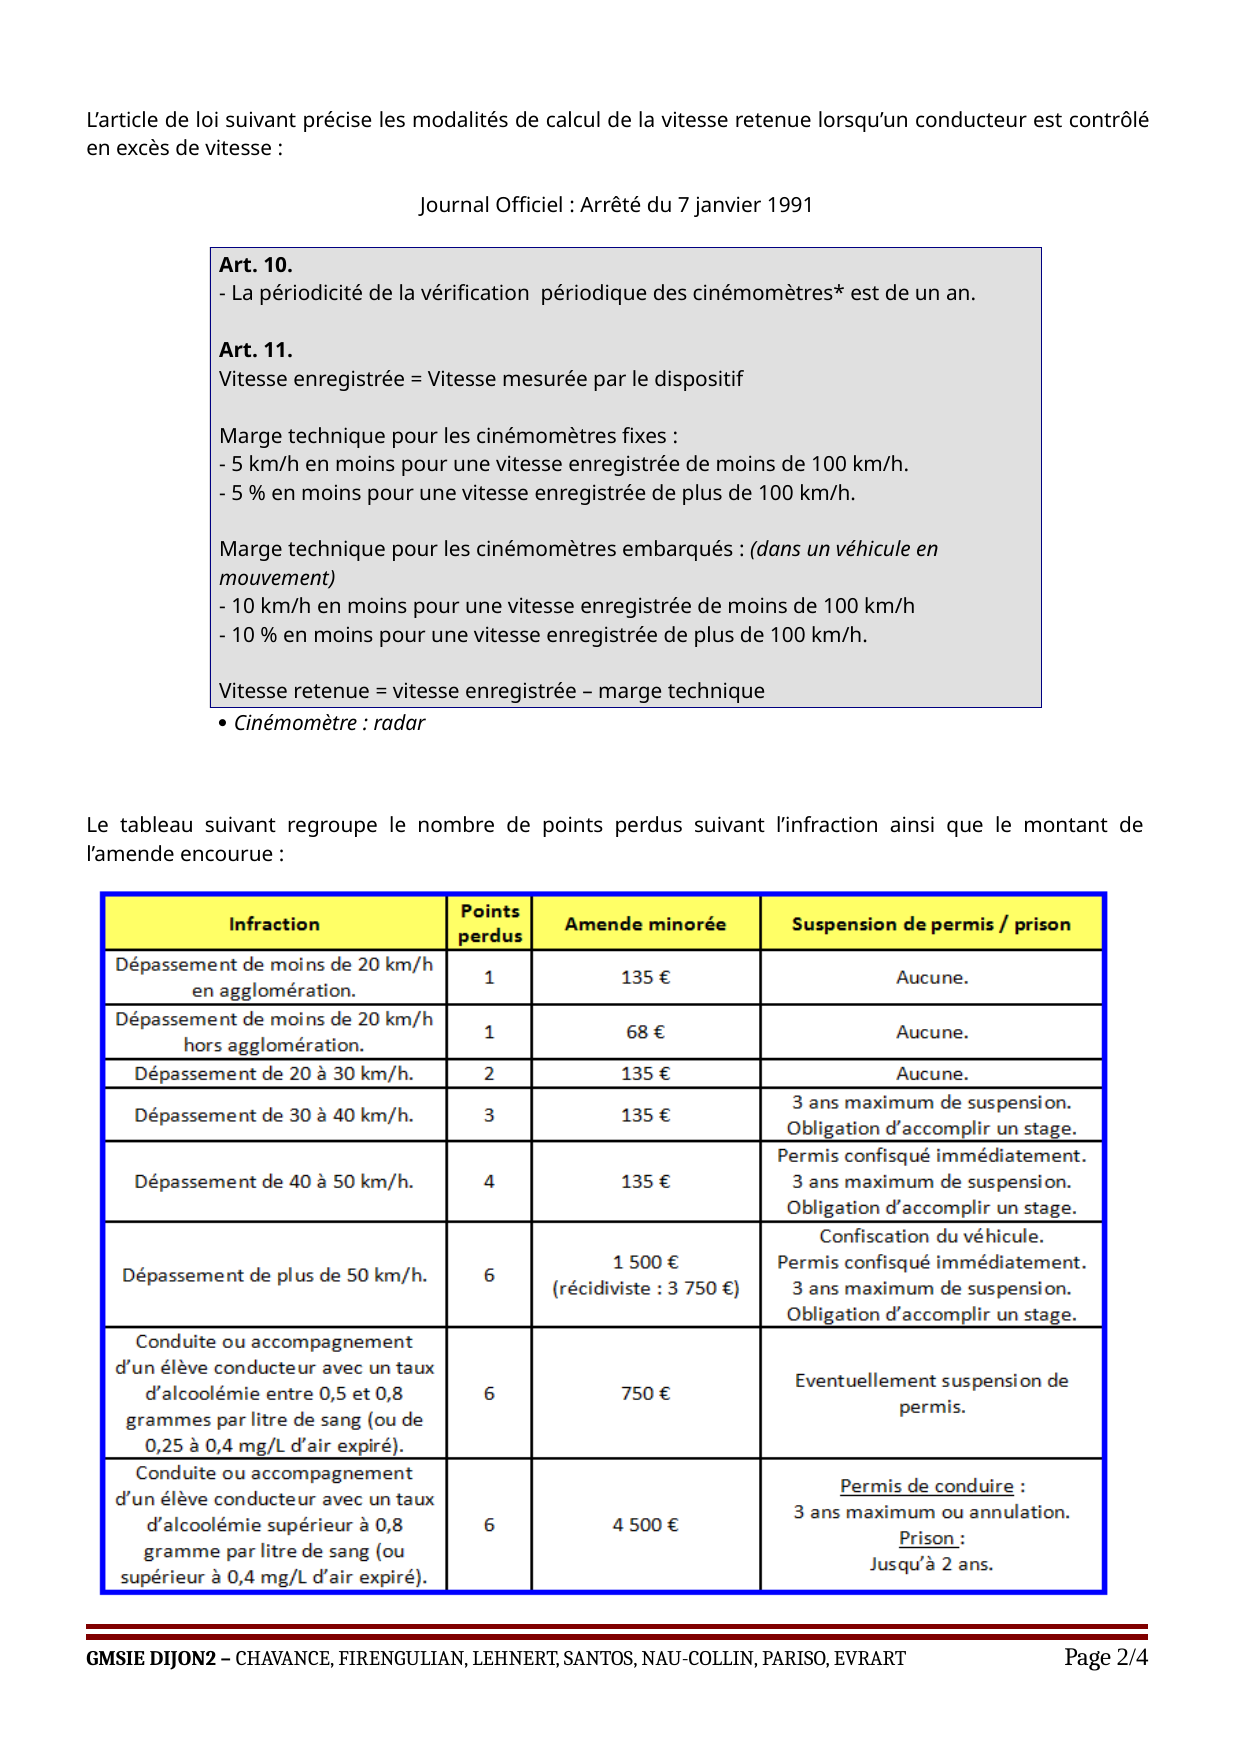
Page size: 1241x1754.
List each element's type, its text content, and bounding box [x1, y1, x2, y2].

text Art. 11. [211, 332, 1041, 361]
text Marge technique pour les cinémomètres embarqués : (dans un véhicule en mouvement) [211, 531, 1041, 588]
text Art. 10. [211, 248, 1041, 275]
text - 5 % en moins pour une vitesse enregistrée de plus de 100 km/h. [211, 474, 1041, 503]
text - 10 % en moins pour une vitesse enregistrée de plus de 100 km/h. [211, 617, 1041, 645]
text - 10 km/h en moins pour une vitesse enregistrée de moins de 100 km/h [211, 588, 1041, 617]
text Journal Officiel : Arrêté du 7 janvier 1991 [86, 190, 1148, 218]
text Vitesse retenue = vitesse enregistrée – marge technique [211, 673, 1041, 707]
list Cinémomètre : radar [219, 708, 1033, 737]
text Vitesse enregistrée = Vitesse mesurée par le dispositif [211, 361, 1041, 389]
text Le tableau suivant regroupe le nombre de points perdus suivant l’infraction ainsi que le montant de l’amende encourue : [86, 811, 1145, 867]
text - 5 km/h en moins pour une vitesse enregistrée de moins de 100 km/h. [211, 446, 1041, 474]
text Marge technique pour les cinémomètres fixes : [211, 418, 1041, 446]
text L’article de loi suivant précise les modalités de calcul de la vitesse retenue lorsqu’un conducteur est contrôlé en excès de vitesse : [86, 105, 1152, 162]
text - La périodicité de la vérification périodique des cinémomètres* est de un an. [211, 275, 1041, 304]
